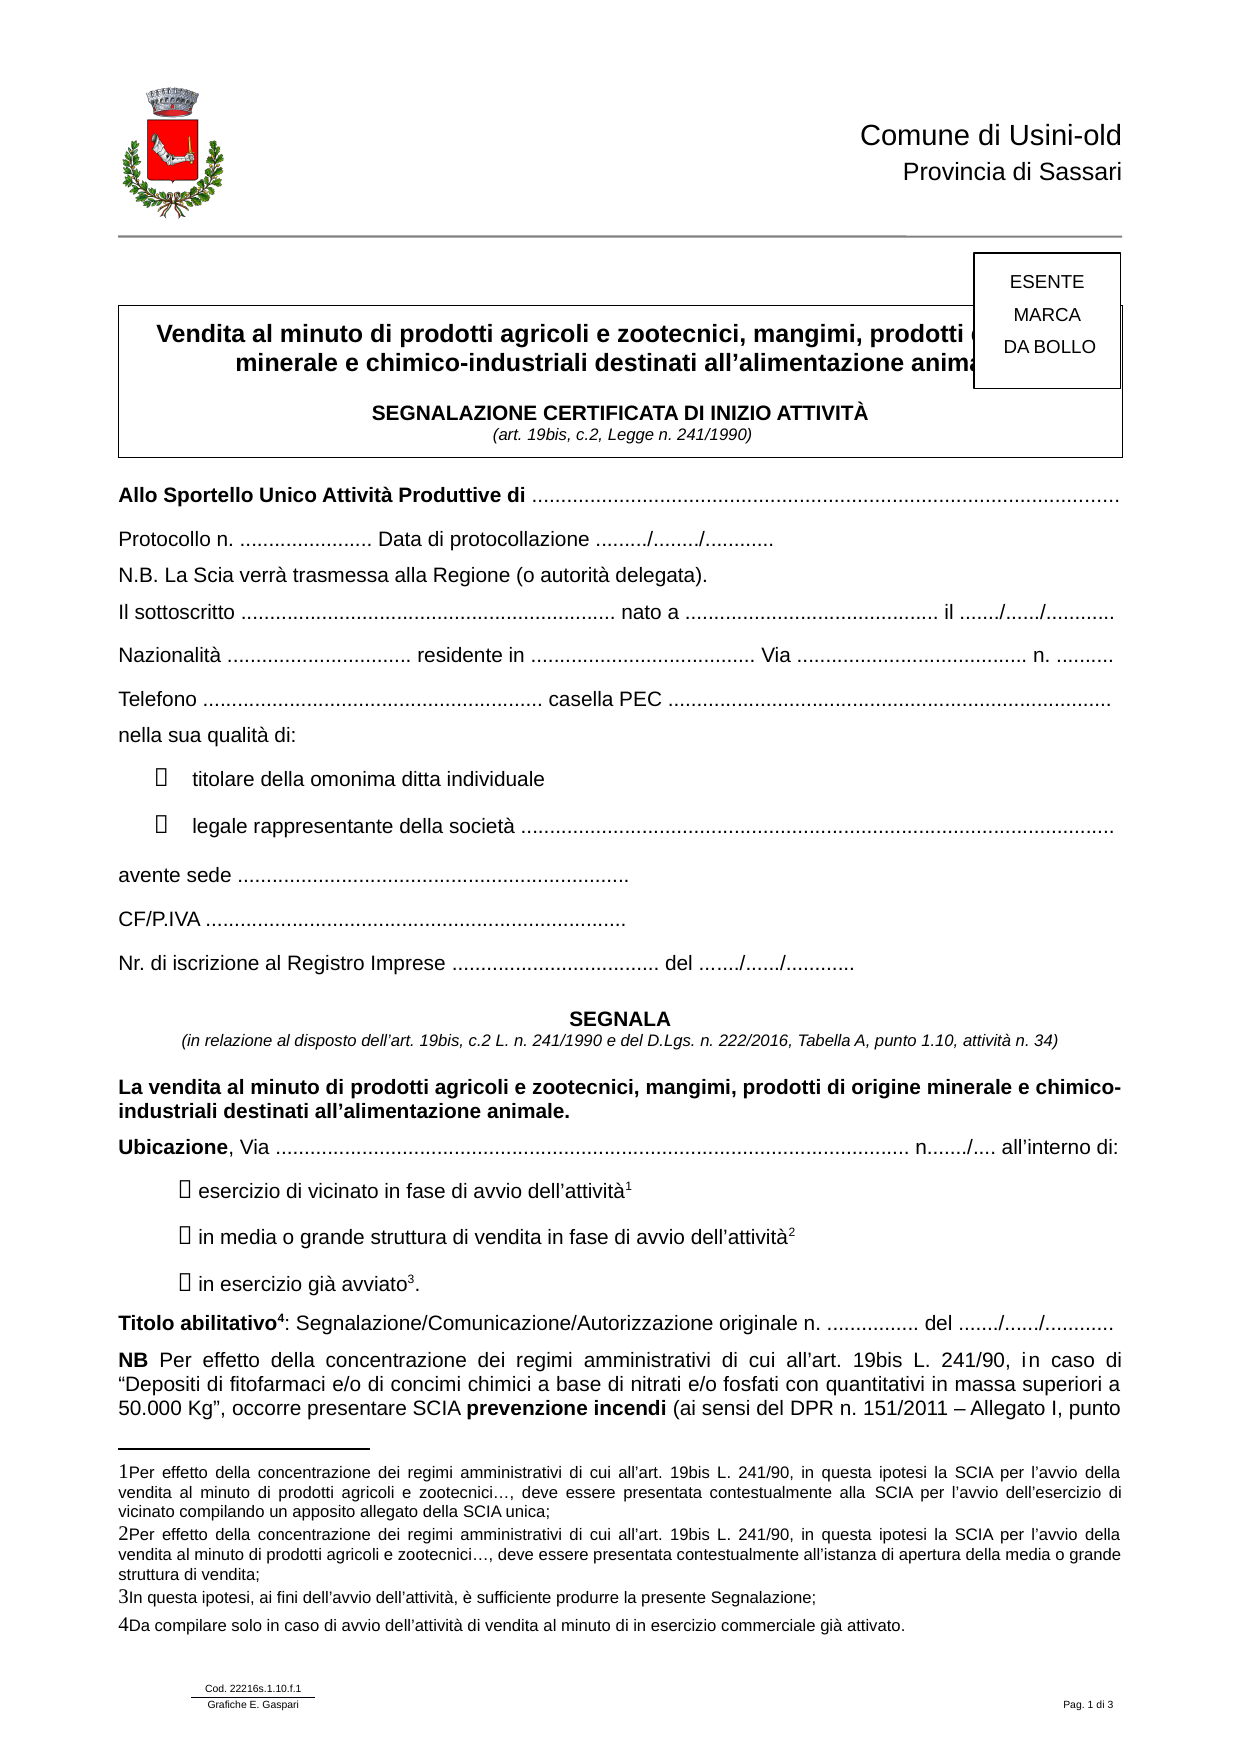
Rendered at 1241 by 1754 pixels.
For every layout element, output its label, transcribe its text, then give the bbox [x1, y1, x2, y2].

text Ubicazione, Via .............................................................................................................. n......./.... all’interno di: [118, 1135, 1122, 1159]
text SEGNALA [118, 1006, 1122, 1030]
text CF/P.IVA ......................................................................... [118, 907, 1122, 931]
text La vendita al minuto di prodotti agricoli e zootecnici, mangimi, prodotti di origine minerale e chimico-industriali destinati all’alimentazione animale. [118, 1074, 1122, 1122]
text Nr. di iscrizione al Registro Imprese .................................... del ......./....../............ [118, 950, 1122, 974]
text  titolare della omonima ditta individuale [153, 760, 1122, 794]
text Allo Sportello Unico Attività Produttive di [118, 483, 1122, 507]
text Telefono ........................................................... casella PEC ............................................................................. [118, 687, 1122, 711]
text (in relazione al disposto dell’art. 19bis, c.2 L. n. 241/1990 e del D.Lgs. n. 222/2016, Tabella A, punto 1.10, attività n. 34) [118, 1030, 1122, 1049]
text Provincia di Sassari [224, 157, 1122, 185]
text Comune di Usini-old [224, 118, 1122, 152]
text Per effetto della concentrazione dei regimi amministrativi di cui all’art. 19bis L. 241/90, in questa ipotesi la SCIA per l’avvio della vendita al minuto di prodotti agricoli e zootecnici…, deve essere presentata contestualmente alla SCIA per l’avvio dell’esercizio di vicinato compilando un apposito allegato della SCIA unica; [118, 1459, 1122, 1521]
text  in media o grande struttura di vendita in fase di avvio dell’attività [177, 1218, 1122, 1252]
text N.B. La Scia verrà trasmessa alla Regione (o autorità delegata). [118, 563, 1122, 587]
text Nazionalità ................................ residente in ....................................... Via ........................................ n. .......... [118, 643, 1122, 667]
text Protocollo n. ....................... Data di protocollazione ........./......../............ [118, 527, 1122, 551]
text Il sottoscritto ................................................................. nato a ............................................ il ......./....../............ [118, 599, 1122, 623]
text avente sede .................................................................... [118, 863, 1122, 887]
text NB Per effetto della concentrazione dei regimi amministrativi di cui all’art. 19bis L. 241/90, in caso di “Depositi di fitofarmaci e/o di concimi chimici a base di nitrati e/o fosfati con quantitativi in massa superiori a 50.000 Kg”, occorre presentare SCIA prevenzione incendi (ai sensi del DPR n. 151/2011 – Allegato I, punto [118, 1348, 1122, 1419]
text Per effetto della concentrazione dei regimi amministrativi di cui all’art. 19bis L. 241/90, in questa ipotesi la SCIA per l’avvio della vendita al minuto di prodotti agricoli e zootecnici…, deve essere presentata contestualmente all’istanza di apertura della media o grande struttura di vendita; [118, 1521, 1122, 1583]
text  in esercizio già avviato. [177, 1264, 1122, 1299]
text  esercizio di vicinato in fase di avvio dell’attività [177, 1171, 1122, 1206]
picture [122, 87, 224, 219]
text nella sua qualità di: [118, 723, 1122, 747]
text Da compilare solo in caso di avvio dell’attività di vendita al minuto di in esercizio commerciale già attivato. [118, 1612, 1122, 1636]
text In questa ipotesi, ai fini dell’avvio dell’attività, è sufficiente produrre la presente Segnalazione; [118, 1583, 1122, 1608]
table_header Vendita al minuto di prodotti agricoli e zootecnici, mangimi, prodotti di origine minerale e chimico-industriali destinati all’alimentazione animale SEGNALAZIONE CERTIFICATA DI INIZIO ATTIVITÀ (art. 19bis, c.2, Legge n. 241/1990) [119, 306, 1122, 457]
text  legale rappresentante della società ....................................................................................................... [153, 806, 1122, 840]
text Titolo abilitativo: Segnalazione/Comunicazione/Autorizzazione originale n. ................ del ......./....../............ [118, 1311, 1122, 1335]
